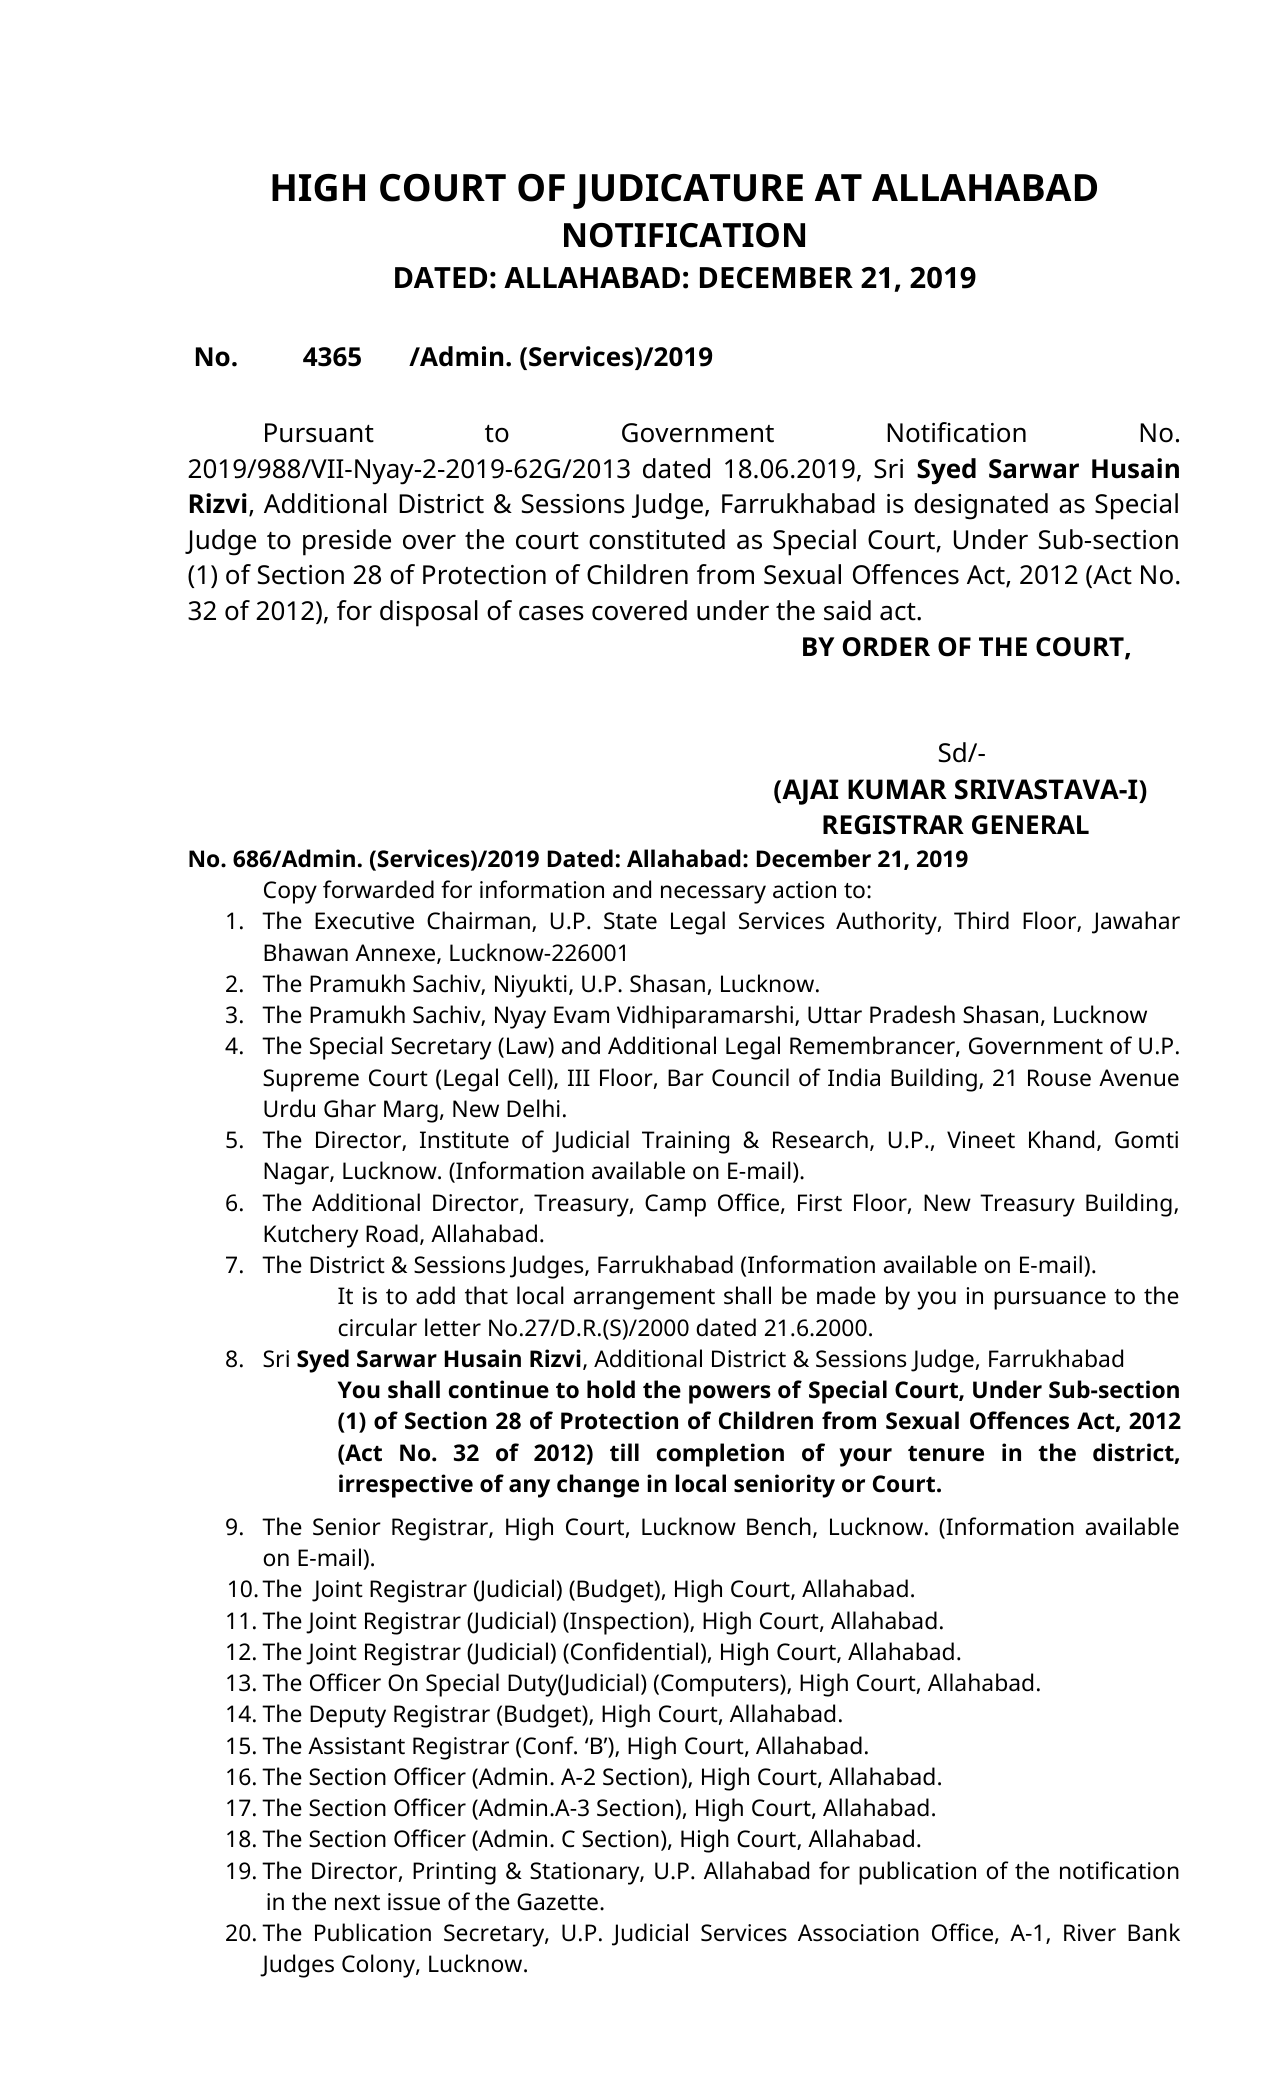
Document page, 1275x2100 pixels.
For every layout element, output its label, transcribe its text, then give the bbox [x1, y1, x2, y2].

list The Joint Registrar (Judicial) (Inspection), High Court, Allahabad. [225, 1605, 1181, 1636]
list The Officer On Special Duty(Judicial) (Computers), High Court, Allahabad. [225, 1667, 1181, 1698]
list The Deputy Registrar (Budget), High Court, Allahabad. [225, 1698, 1181, 1730]
text Sd/- [187, 735, 1181, 770]
list The Joint Registrar (Judicial) (Budget), High Court, Allahabad. [227, 1573, 1181, 1605]
list Sri Syed Sarwar Husain Rizvi, Additional District & Sessions Judge, Farrukhabad [225, 1343, 1181, 1374]
list The Executive Chairman, U.P. State Legal Services Authority, Third Floor, Jawahar Bhawan Annexe, Lucknow-226001 [225, 905, 1181, 968]
list The Joint Registrar (Judicial) (Confidential), High Court, Allahabad. [225, 1636, 1181, 1667]
text Pursuant to Government Notification No. 2019/988/VII-Nyay-2-2019-62G/2013 dated 18.06.2019, Sri Syed Sarwar Husain Rizvi, Additional District & Sessions Judge, Farrukhabad is designated as Special Judge to preside over the court constituted as Special Court, Under Sub-section (1) of Section 28 of Protection of Children from Sexual Offences Act, 2012 (Act No. 32 of 2012), for disposal of cases covered under the said act. [187, 415, 1181, 628]
text REGISTRAR GENERAL [187, 807, 1181, 843]
text (AJAI KUMAR SRIVASTAVA-I) [187, 770, 1183, 807]
list The Pramukh Sachiv, Nyay Evam Vidhiparamarshi, Uttar Pradesh Shasan, Lucknow [225, 999, 1181, 1030]
list The Director, Institute of Judicial Training & Research, U.P., Vineet Khand, Gomti Nagar, Lucknow. (Information available on E-mail). [225, 1124, 1181, 1186]
list The Director, Printing & Stationary, U.P. Allahabad for publication of the notification in the next issue of the Gazette. [225, 1855, 1181, 1917]
list The Pramukh Sachiv, Niyukti, U.P. Shasan, Lucknow. [225, 968, 1181, 999]
list The Publication Secretary, U.P. Judicial Services Association Office, A-1, River Bank Judges Colony, Lucknow. [225, 1917, 1181, 1980]
table_header /Admin. (Services)/2019 [404, 333, 762, 379]
text Copy forwarded for information and necessary action to: [187, 874, 1181, 905]
list The Special Secretary (Law) and Additional Legal Remembrancer, Government of U.P. Supreme Court (Legal Cell), III Floor, Bar Council of India Building, 21 Rouse Avenue Urdu Ghar Marg, New Delhi. [225, 1030, 1181, 1124]
list The Section Officer (Admin.A-3 Section), High Court, Allahabad. [225, 1792, 1181, 1823]
list The Senior Registrar, High Court, Lucknow Bench, Lucknow. (Information available on E-mail). [225, 1511, 1181, 1573]
list You shall continue to hold the powers of Special Court, Under Sub-section (1) of Section 28 of Protection of Children from Sexual Offences Act, 2012 (Act No. 32 of 2012) till completion of your tenure in the district, irrespective of any change in local seniority or Court. [300, 1374, 1181, 1499]
table_header No. [188, 333, 261, 379]
list The Section Officer (Admin. C Section), High Court, Allahabad. [225, 1823, 1181, 1855]
list It is to add that local arrangement shall be made by you in pursuance to the circular letter No.27/D.R.(S)/2000 dated 21.6.2000. [300, 1280, 1181, 1343]
list The Section Officer (Admin. A-2 Section), High Court, Allahabad. [225, 1761, 1181, 1792]
table_header 4365 [261, 333, 403, 379]
text HIGH COURT OF JUDICATURE AT ALLAHABAD [187, 161, 1181, 212]
subtitle NOTIFICATION [187, 212, 1181, 257]
text BY ORDER OF THE COURT, [562, 628, 1181, 664]
list The Assistant Registrar (Conf. ‘B’), High Court, Allahabad. [225, 1730, 1181, 1761]
list The District & Sessions Judges, Farrukhabad (Information available on E-mail). [225, 1249, 1181, 1280]
list The Additional Director, Treasury, Camp Office, First Floor, New Treasury Building, Kutchery Road, Allahabad. [225, 1186, 1181, 1249]
subtitle DATED: ALLAHABAD: DECEMBER 21, 2019 [187, 257, 1181, 297]
subtitle No. 686/Admin. (Services)/2019 Dated: Allahabad: December 21, 2019 [187, 843, 1181, 874]
